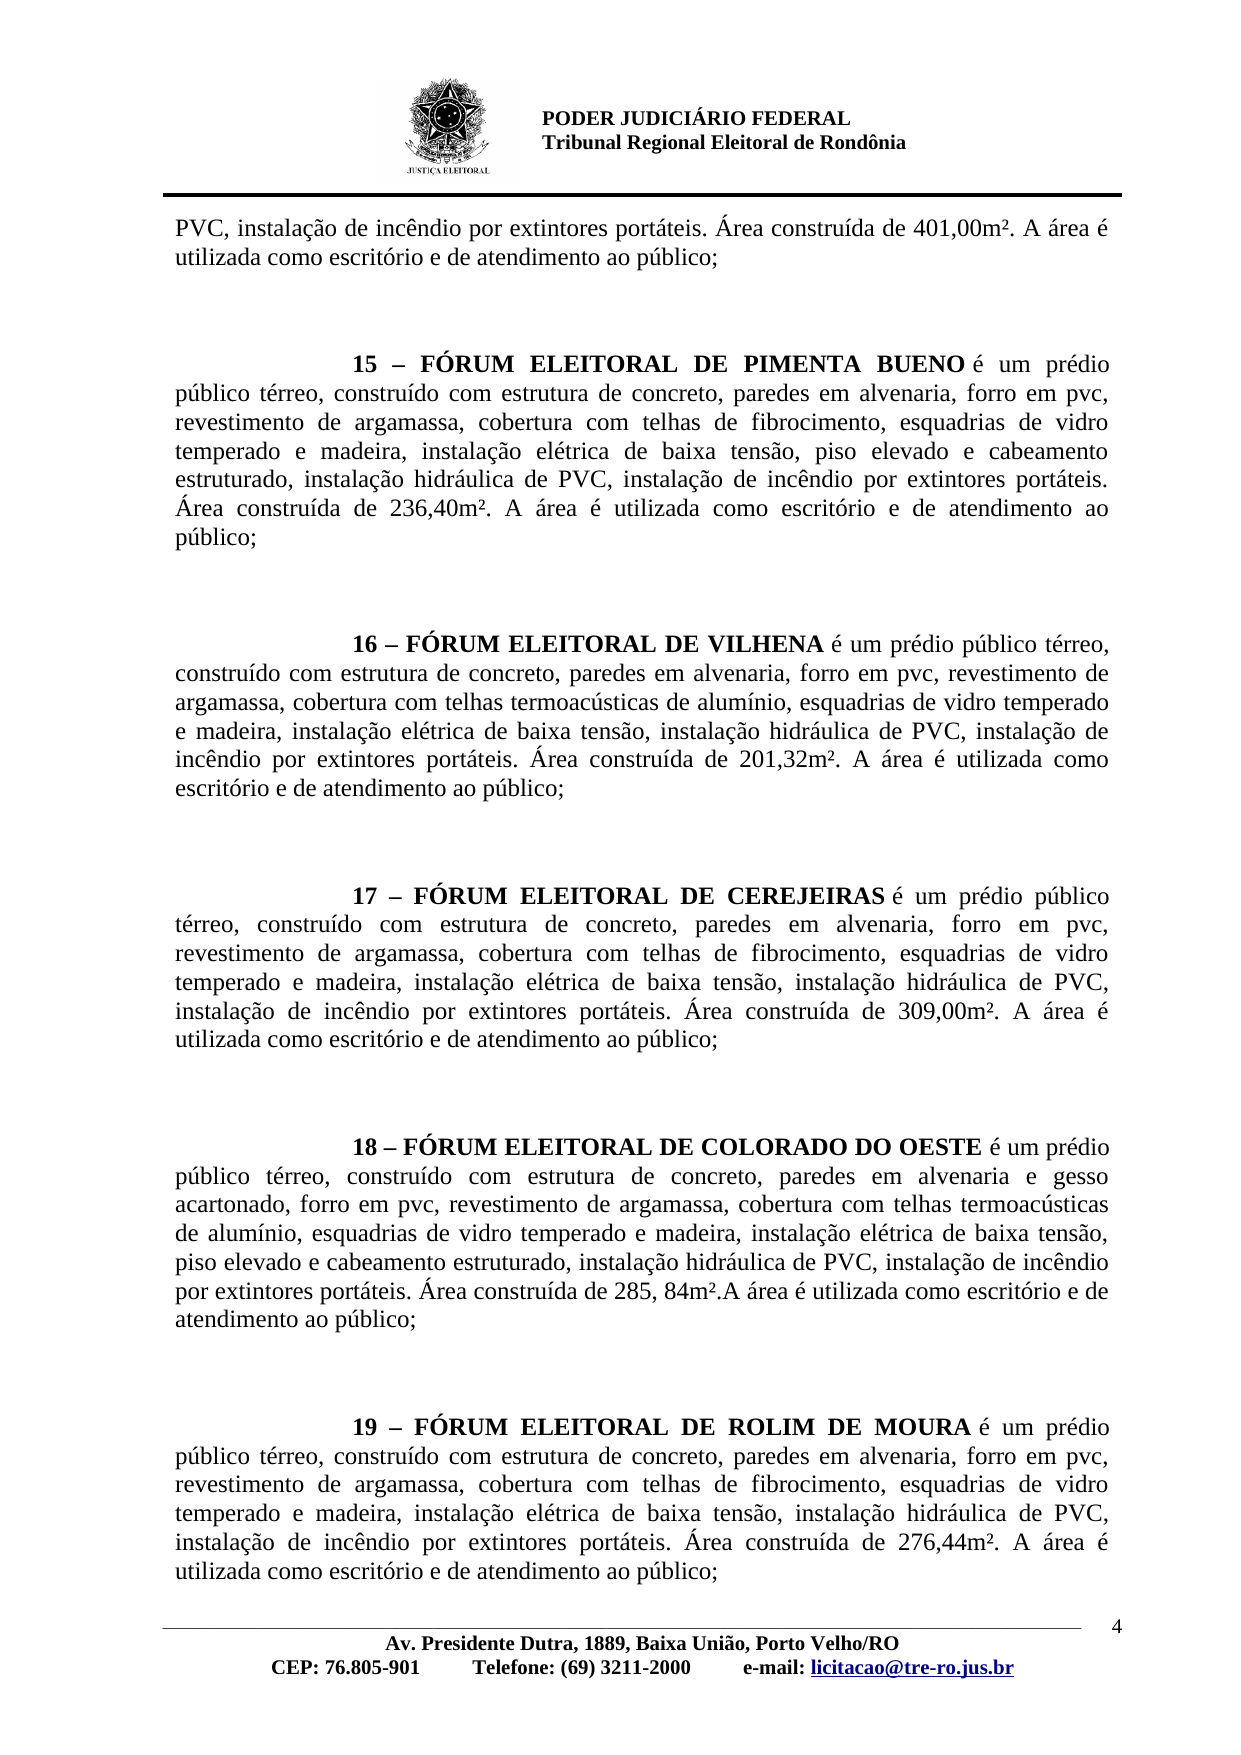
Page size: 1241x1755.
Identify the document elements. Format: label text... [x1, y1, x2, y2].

text 19 – FÓRUM ELEITORAL DE ROLIM DE MOURA é um prédio público térreo, construído com estrutura de concreto, paredes em alvenaria, forro em pvc, revestimento de argamassa, cobertura com telhas de fibrocimento, esquadrias de vidro temperado e madeira, instalação elétrica de baixa tensão, instalação hidráulica de PVC, instalação de incêndio por extintores portáteis. Área construída de 276,44m². A área é utilizada como escritório e de atendimento ao público; [175, 1412, 1110, 1584]
text 15 – FÓRUM ELEITORAL DE PIMENTA BUENO é um prédio público térreo, construído com estrutura de concreto, paredes em alvenaria, forro em pvc, revestimento de argamassa, cobertura com telhas de fibrocimento, esquadrias de vidro temperado e madeira, instalação elétrica de baixa tensão, piso elevado e cabeamento estruturado, instalação hidráulica de PVC, instalação de incêndio por extintores portáteis. Área construída de 236,40m². A área é utilizada como escritório e de atendimento ao público; [175, 349, 1110, 551]
text 18 – FÓRUM ELEITORAL DE COLORADO DO OESTE é um prédio público térreo, construído com estrutura de concreto, paredes em alvenaria e gesso acartonado, forro em pvc, revestimento de argamassa, cobertura com telhas termoacústicas de alumínio, esquadrias de vidro temperado e madeira, instalação elétrica de baixa tensão, piso elevado e cabeamento estruturado, instalação hidráulica de PVC, instalação de incêndio por extintores portáteis. Área construída de 285, 84m².A área é utilizada como escritório e de atendimento ao público; [175, 1132, 1110, 1333]
text 16 – FÓRUM ELEITORAL DE VILHENA é um prédio público térreo, construído com estrutura de concreto, paredes em alvenaria, forro em pvc, revestimento de argamassa, cobertura com telhas termoacústicas de alumínio, esquadrias de vidro temperado e madeira, instalação elétrica de baixa tensão, instalação hidráulica de PVC, instalação de incêndio por extintores portáteis. Área construída de 201,32m². A área é utilizada como escritório e de atendimento ao público; [175, 629, 1110, 802]
text 17 – FÓRUM ELEITORAL DE CEREJEIRAS é um prédio público térreo, construído com estrutura de concreto, paredes em alvenaria, forro em pvc, revestimento de argamassa, cobertura com telhas de fibrocimento, esquadrias de vidro temperado e madeira, instalação elétrica de baixa tensão, instalação hidráulica de PVC, instalação de incêndio por extintores portáteis. Área construída de 309,00m². A área é utilizada como escritório e de atendimento ao público; [175, 881, 1110, 1053]
text PVC, instalação de incêndio por extintores portáteis. Área construída de 401,00m². A área é utilizada como escritório e de atendimento ao público; [175, 213, 1110, 271]
